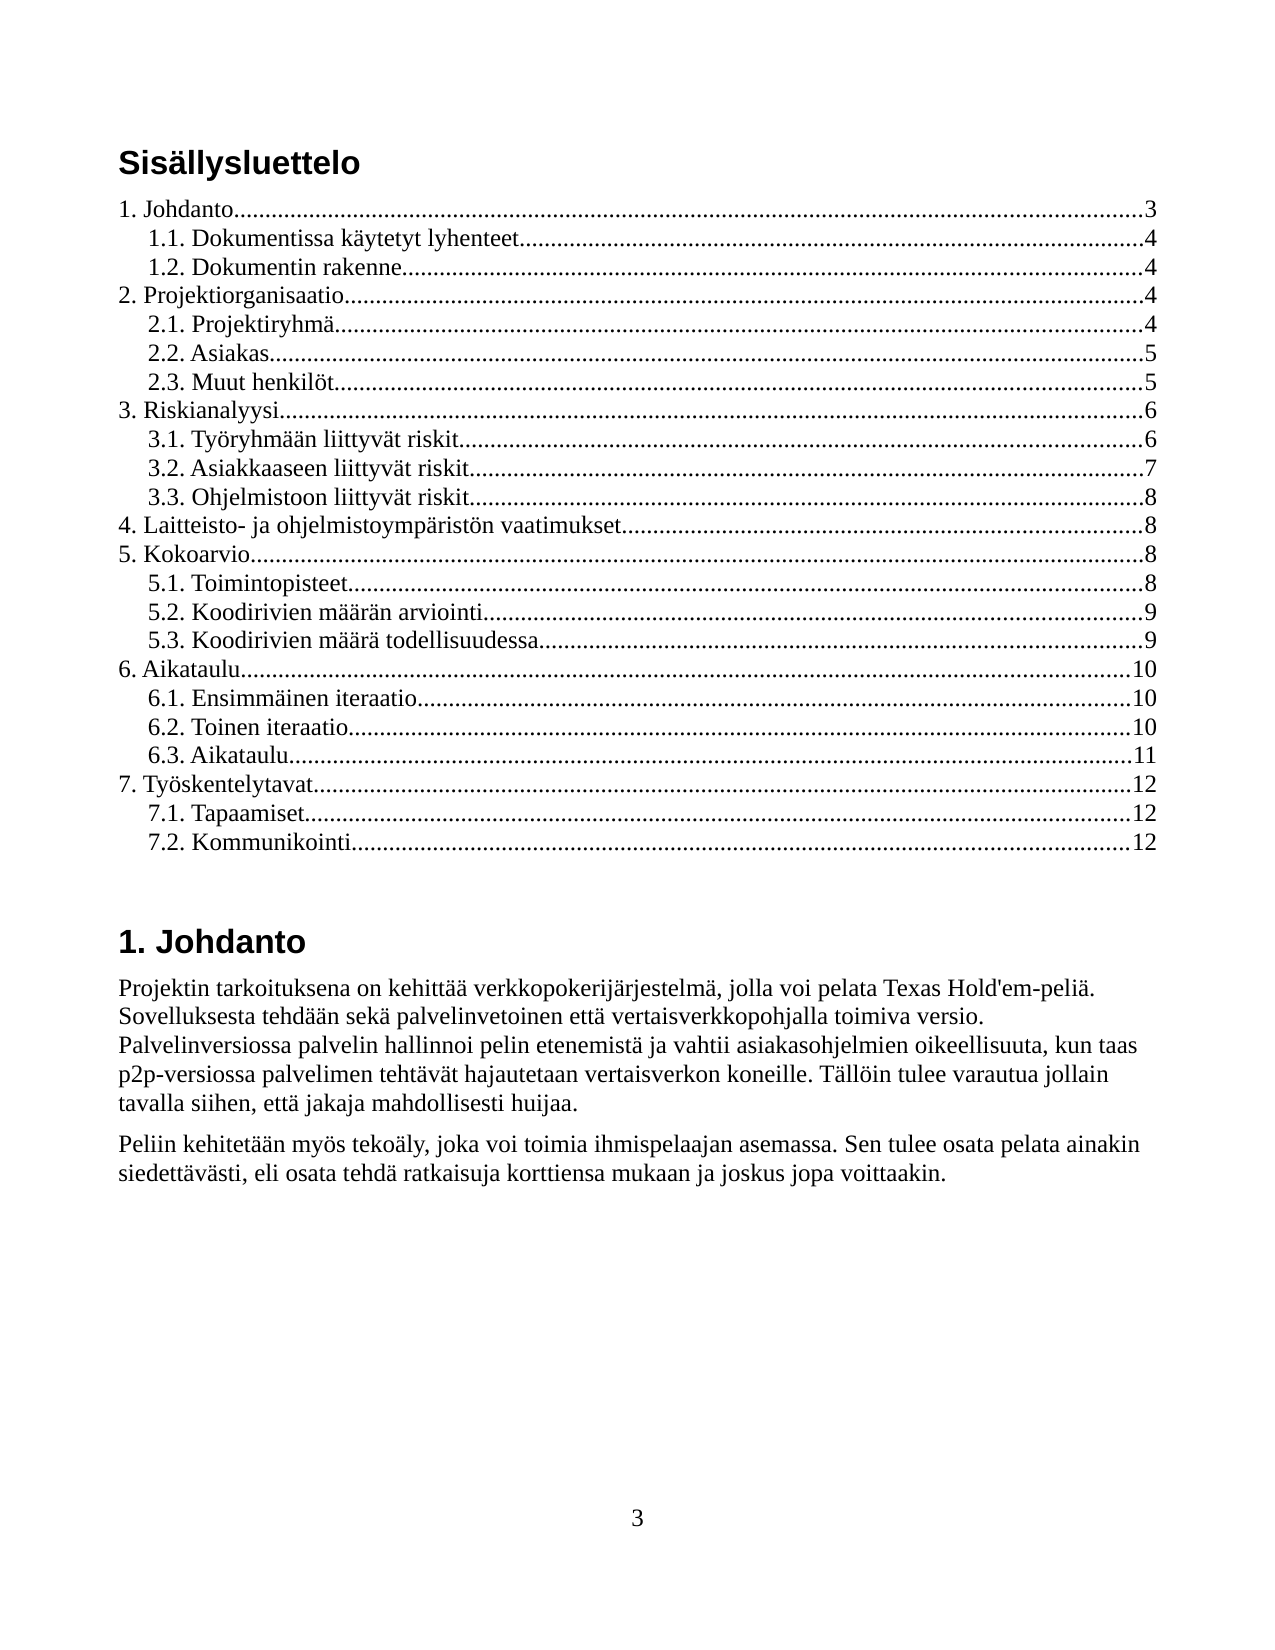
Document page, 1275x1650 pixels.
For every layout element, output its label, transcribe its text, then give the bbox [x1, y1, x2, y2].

text 5.2. Koodirivien määrän arviointi 9 [148, 597, 1157, 625]
text 3. Riskianalyysi 6 [118, 395, 1157, 424]
text 2.3. Muut henkilöt 5 [148, 367, 1157, 395]
text 7.2. Kommunikointi 12 [148, 827, 1157, 855]
text 7. Työskentelytavat 12 [118, 769, 1157, 798]
subtitle 1. Johdanto [118, 922, 1157, 960]
text 6.1. Ensimmäinen iteraatio 10 [148, 683, 1157, 712]
text 3.2. Asiakkaaseen liittyvät riskit 7 [148, 453, 1157, 482]
text Projektin tarkoituksena on kehittää verkkopokerijärjestelmä, jolla voi pelata Texas Hold'em-peliä. Sovelluksesta tehdään sekä palvelinvetoinen että vertaisverkkopohjalla toimiva versio. Palvelinversiossa palvelin hallinnoi pelin etenemistä ja vahtii asiakasohjelmien oikeellisuuta, kun taas p2p-versiossa palvelimen tehtävät hajautetaan vertaisverkon koneille. Tällöin tulee varautua jollain tavalla siihen, että jakaja mahdollisesti huijaa. [118, 973, 1157, 1116]
text 5.3. Koodirivien määrä todellisuudessa 9 [148, 625, 1157, 654]
text 2.1. Projektiryhmä 4 [148, 309, 1157, 338]
text 4. Laitteisto- ja ohjelmistoympäristön vaatimukset 8 [118, 510, 1157, 539]
text 6. Aikataulu 10 [118, 654, 1157, 683]
text 3.3. Ohjelmistoon liittyvät riskit 8 [148, 482, 1157, 510]
text 6.3. Aikataulu 11 [148, 740, 1157, 769]
text 1. Johdanto 3 [118, 194, 1157, 223]
text 5. Kokoarvio 8 [118, 539, 1157, 568]
text 2.2. Asiakas 5 [148, 338, 1157, 367]
text 1.2. Dokumentin rakenne 4 [148, 252, 1157, 280]
text 6.2. Toinen iteraatio 10 [148, 712, 1157, 740]
text 3.1. Työryhmään liittyvät riskit 6 [148, 424, 1157, 453]
subtitle Sisällysluettelo [118, 143, 1157, 182]
text 2. Projektiorganisaatio 4 [118, 280, 1157, 309]
text 5.1. Toimintopisteet 8 [148, 568, 1157, 597]
text Peliin kehitetään myös tekoäly, joka voi toimia ihmispelaajan asemassa. Sen tulee osata pelata ainakin siedettävästi, eli osata tehdä ratkaisuja korttiensa mukaan ja joskus jopa voittaakin. [118, 1129, 1157, 1186]
text 1.1. Dokumentissa käytetyt lyhenteet 4 [148, 223, 1157, 252]
text 7.1. Tapaamiset 12 [148, 798, 1157, 827]
